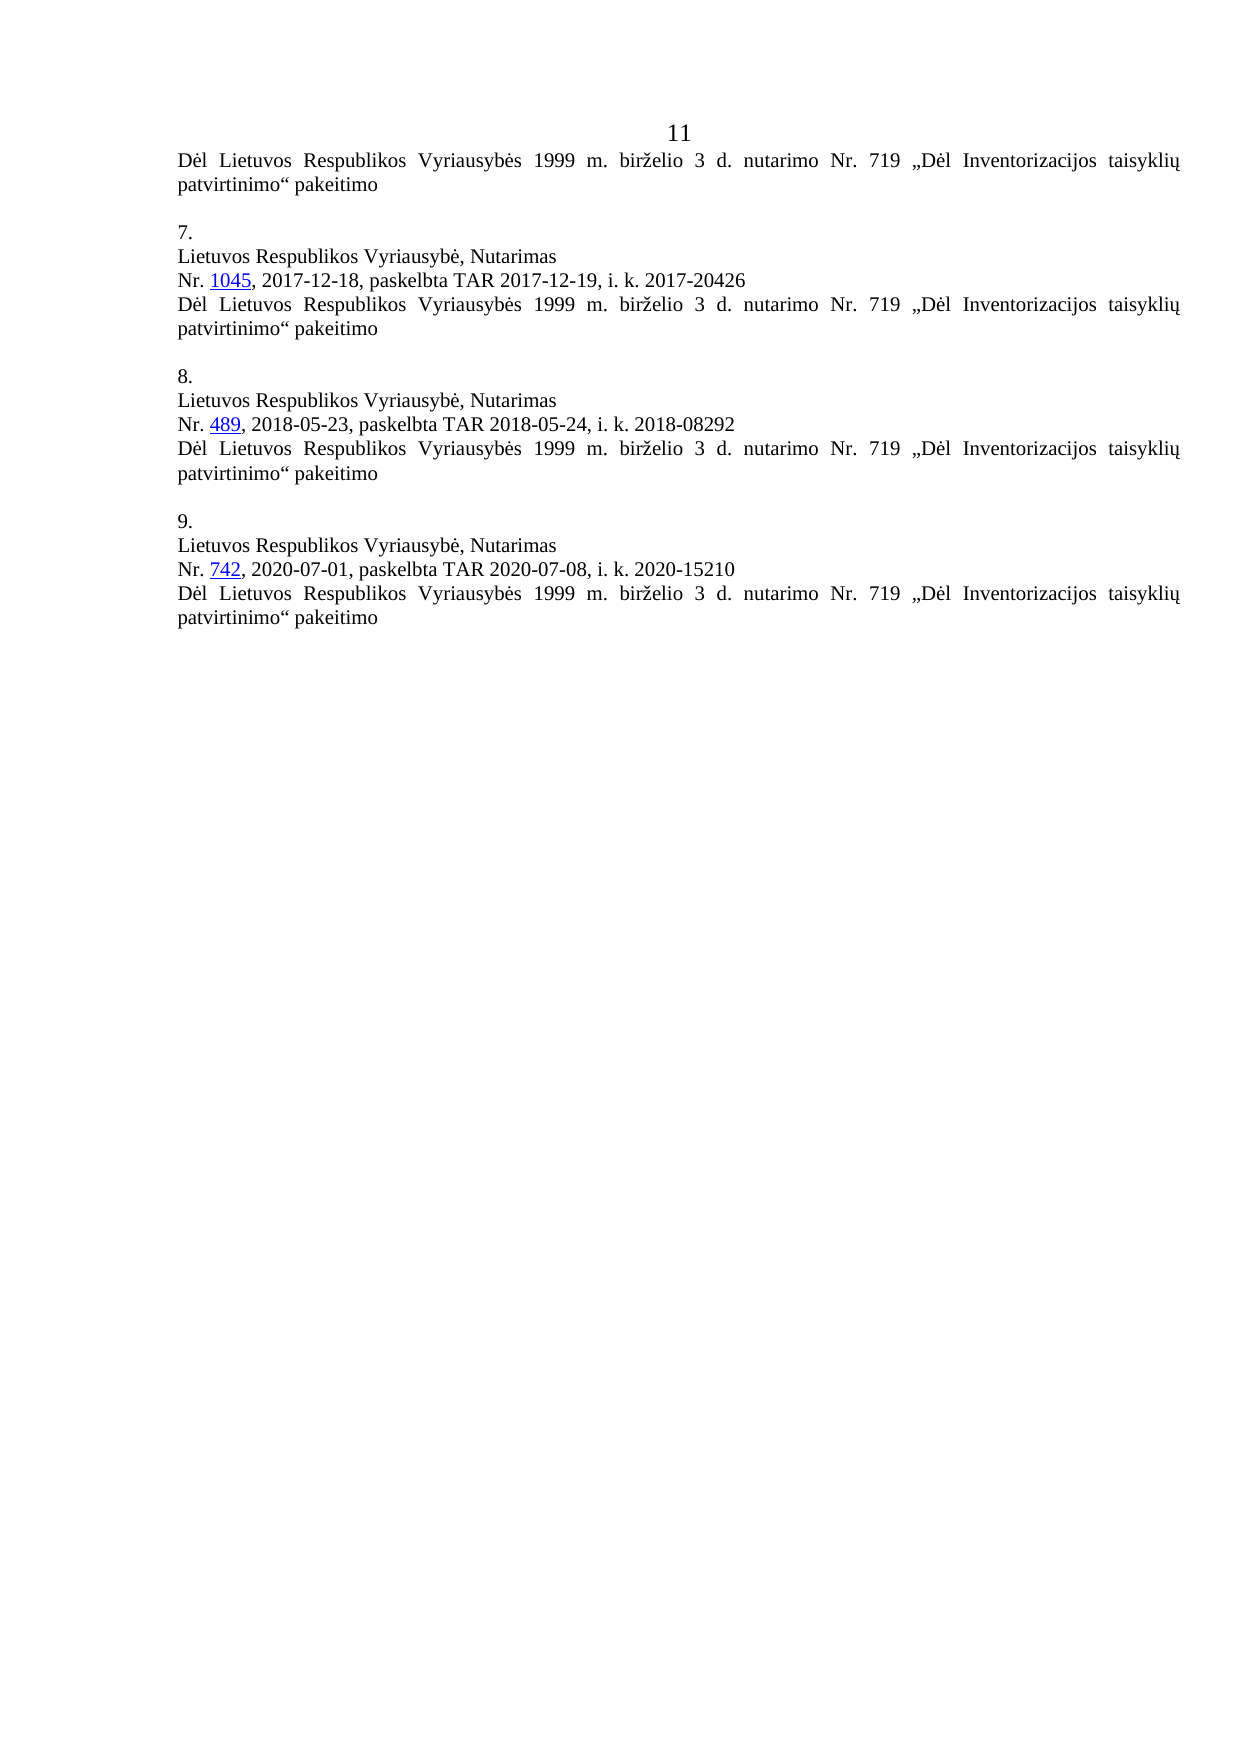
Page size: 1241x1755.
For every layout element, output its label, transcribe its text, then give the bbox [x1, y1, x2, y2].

text Nr. 742, 2020-07-01, paskelbta TAR 2020-07-08, i. k. 2020-15210 [177, 557, 1181, 581]
text 8. [177, 364, 1181, 388]
text Dėl Lietuvos Respublikos Vyriausybės 1999 m. birželio 3 d. nutarimo Nr. 719 „Dėl Inventorizacijos taisyklių patvirtinimo“ pakeitimo [177, 292, 1181, 340]
text Dėl Lietuvos Respublikos Vyriausybės 1999 m. birželio 3 d. nutarimo Nr. 719 „Dėl Inventorizacijos taisyklių patvirtinimo“ pakeitimo [177, 581, 1181, 629]
text Lietuvos Respublikos Vyriausybė, Nutarimas [177, 388, 1181, 412]
text Dėl Lietuvos Respublikos Vyriausybės 1999 m. birželio 3 d. nutarimo Nr. 719 „Dėl Inventorizacijos taisyklių patvirtinimo“ pakeitimo [177, 148, 1181, 196]
text Lietuvos Respublikos Vyriausybė, Nutarimas [177, 533, 1181, 557]
text Nr. 489, 2018-05-23, paskelbta TAR 2018-05-24, i. k. 2018-08292 [177, 412, 1181, 436]
text Lietuvos Respublikos Vyriausybė, Nutarimas [177, 244, 1181, 268]
text Dėl Lietuvos Respublikos Vyriausybės 1999 m. birželio 3 d. nutarimo Nr. 719 „Dėl Inventorizacijos taisyklių patvirtinimo“ pakeitimo [177, 436, 1181, 484]
text 9. [177, 508, 1181, 533]
text Nr. 1045, 2017-12-18, paskelbta TAR 2017-12-19, i. k. 2017-20426 [177, 268, 1181, 292]
text 7. [177, 220, 1181, 244]
